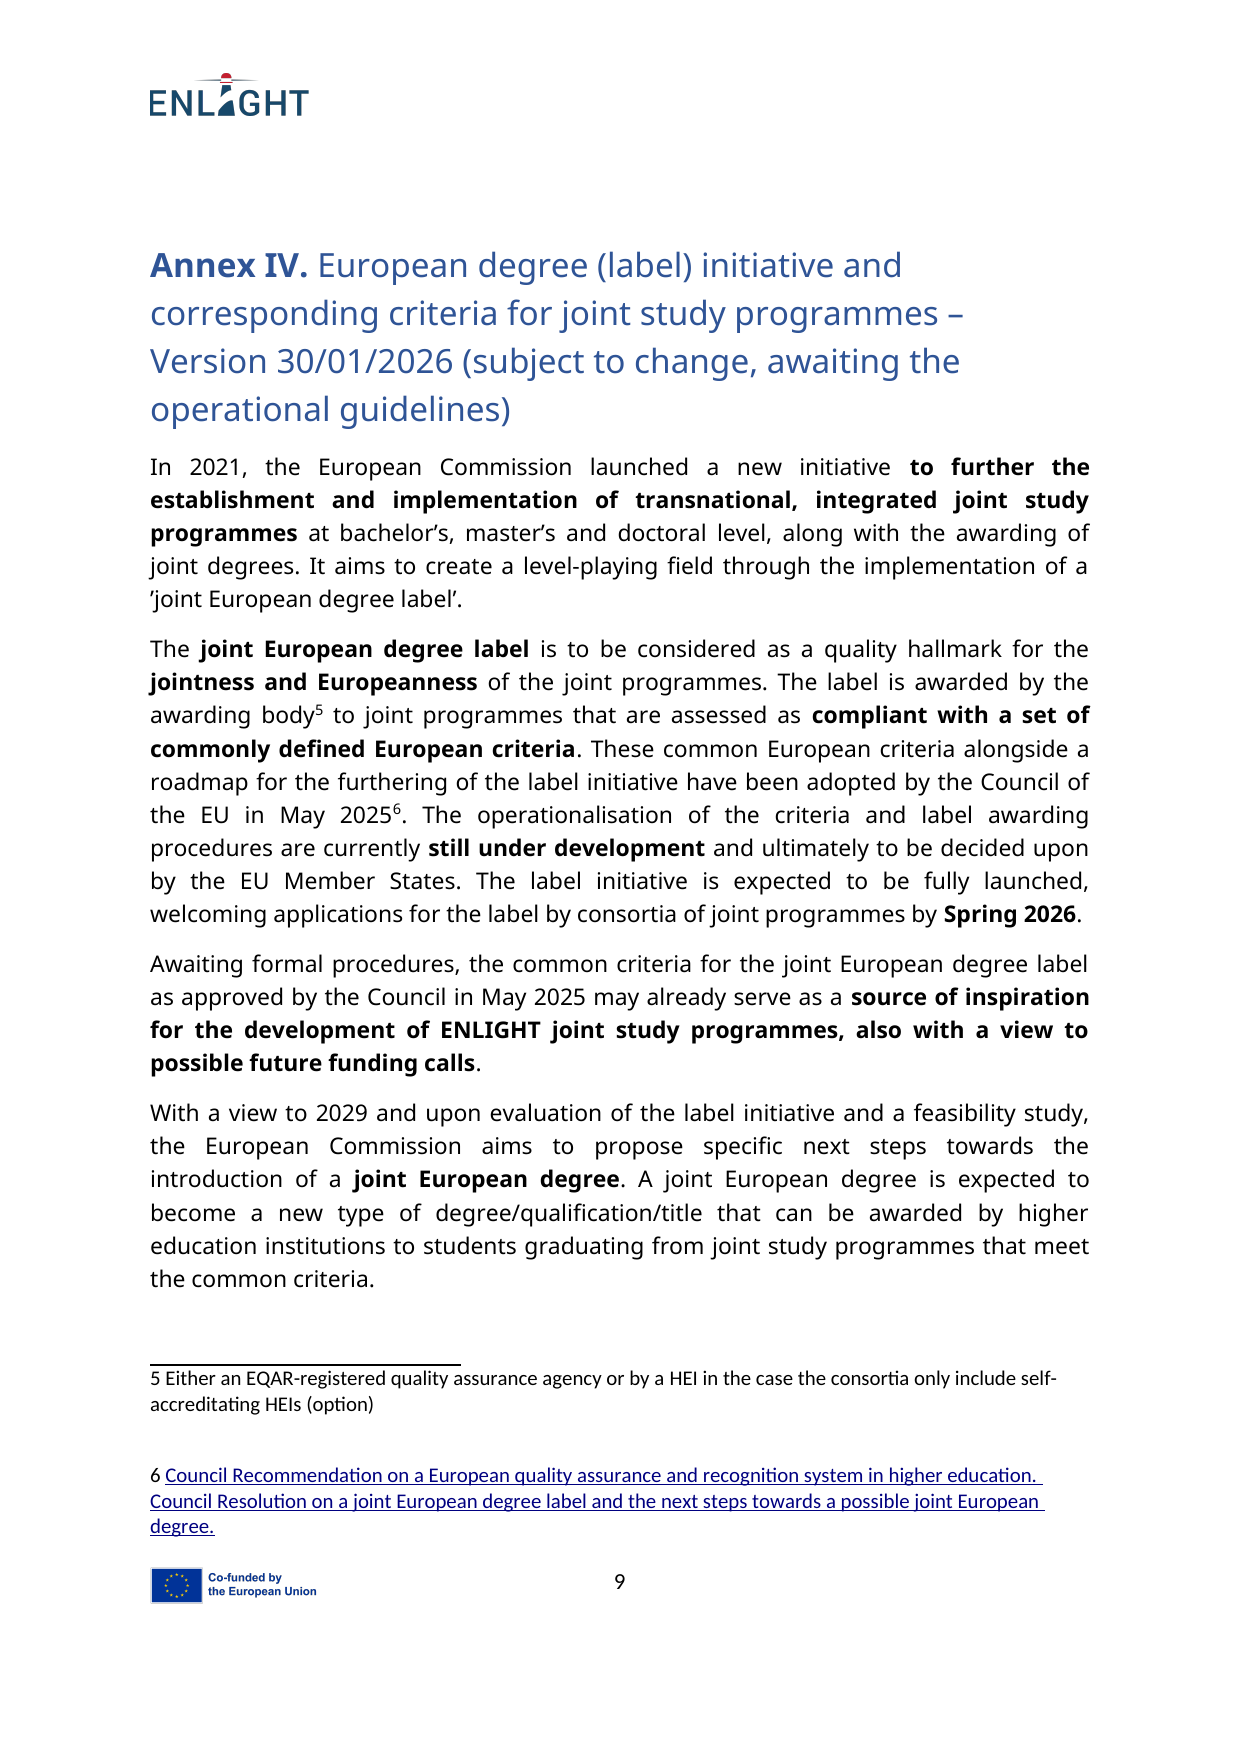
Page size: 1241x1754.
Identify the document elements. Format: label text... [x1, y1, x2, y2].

text With a view to 2029 and upon evaluation of the label initiative and a feasibility study, the European Commission aims to propose specific next steps towards the introduction of a joint European degree. A joint European degree is expected to become a new type of degree/qualification/title that can be awarded by higher education institutions to students graduating from joint study programmes that meet the common criteria. [150, 1097, 1090, 1294]
text The joint European degree label is to be considered as a quality hallmark for the jointness and Europeanness of the joint programmes. The label is awarded by the awarding body to joint programmes that are assessed as compliant with a set of commonly defined European criteria. These common European criteria alongside a roadmap for the furthering of the label initiative have been adopted by the Council of the EU in May 2025. The operationalisation of the criteria and label awarding procedures are currently still under development and ultimately to be decided upon by the EU Member States. The label initiative is expected to be fully launched, welcoming applications for the label by consortia of joint programmes by Spring 2026. [150, 633, 1090, 929]
text Annex IV. European degree (label) initiative and corresponding criteria for joint study programmes – Version 30/01/2026 (subject to change, awaiting the operational guidelines) [150, 242, 1090, 431]
text Either an EQAR-registered quality assurance agency or by a HEI in the case the consortia only include self-accreditating HEIs (option) [150, 1365, 1090, 1416]
text Awaiting formal procedures, the common criteria for the joint European degree label as approved by the Council in May 2025 may already serve as a source of inspiration for the development of ENLIGHT joint study programmes, also with a view to possible future funding calls. [150, 948, 1090, 1078]
text Council Recommendation on a European quality assurance and recognition system in higher education. Council Resolution on a joint European degree label and the next steps towards a possible joint European degree. [150, 1462, 1090, 1539]
text In 2021, the European Commission launched a new initiative to further the establishment and implementation of transnational, integrated joint study programmes at bachelor’s, master’s and doctoral level, along with the awarding of joint degrees. It aims to create a level-playing field through the implementation of a ’joint European degree label’. [150, 451, 1090, 614]
